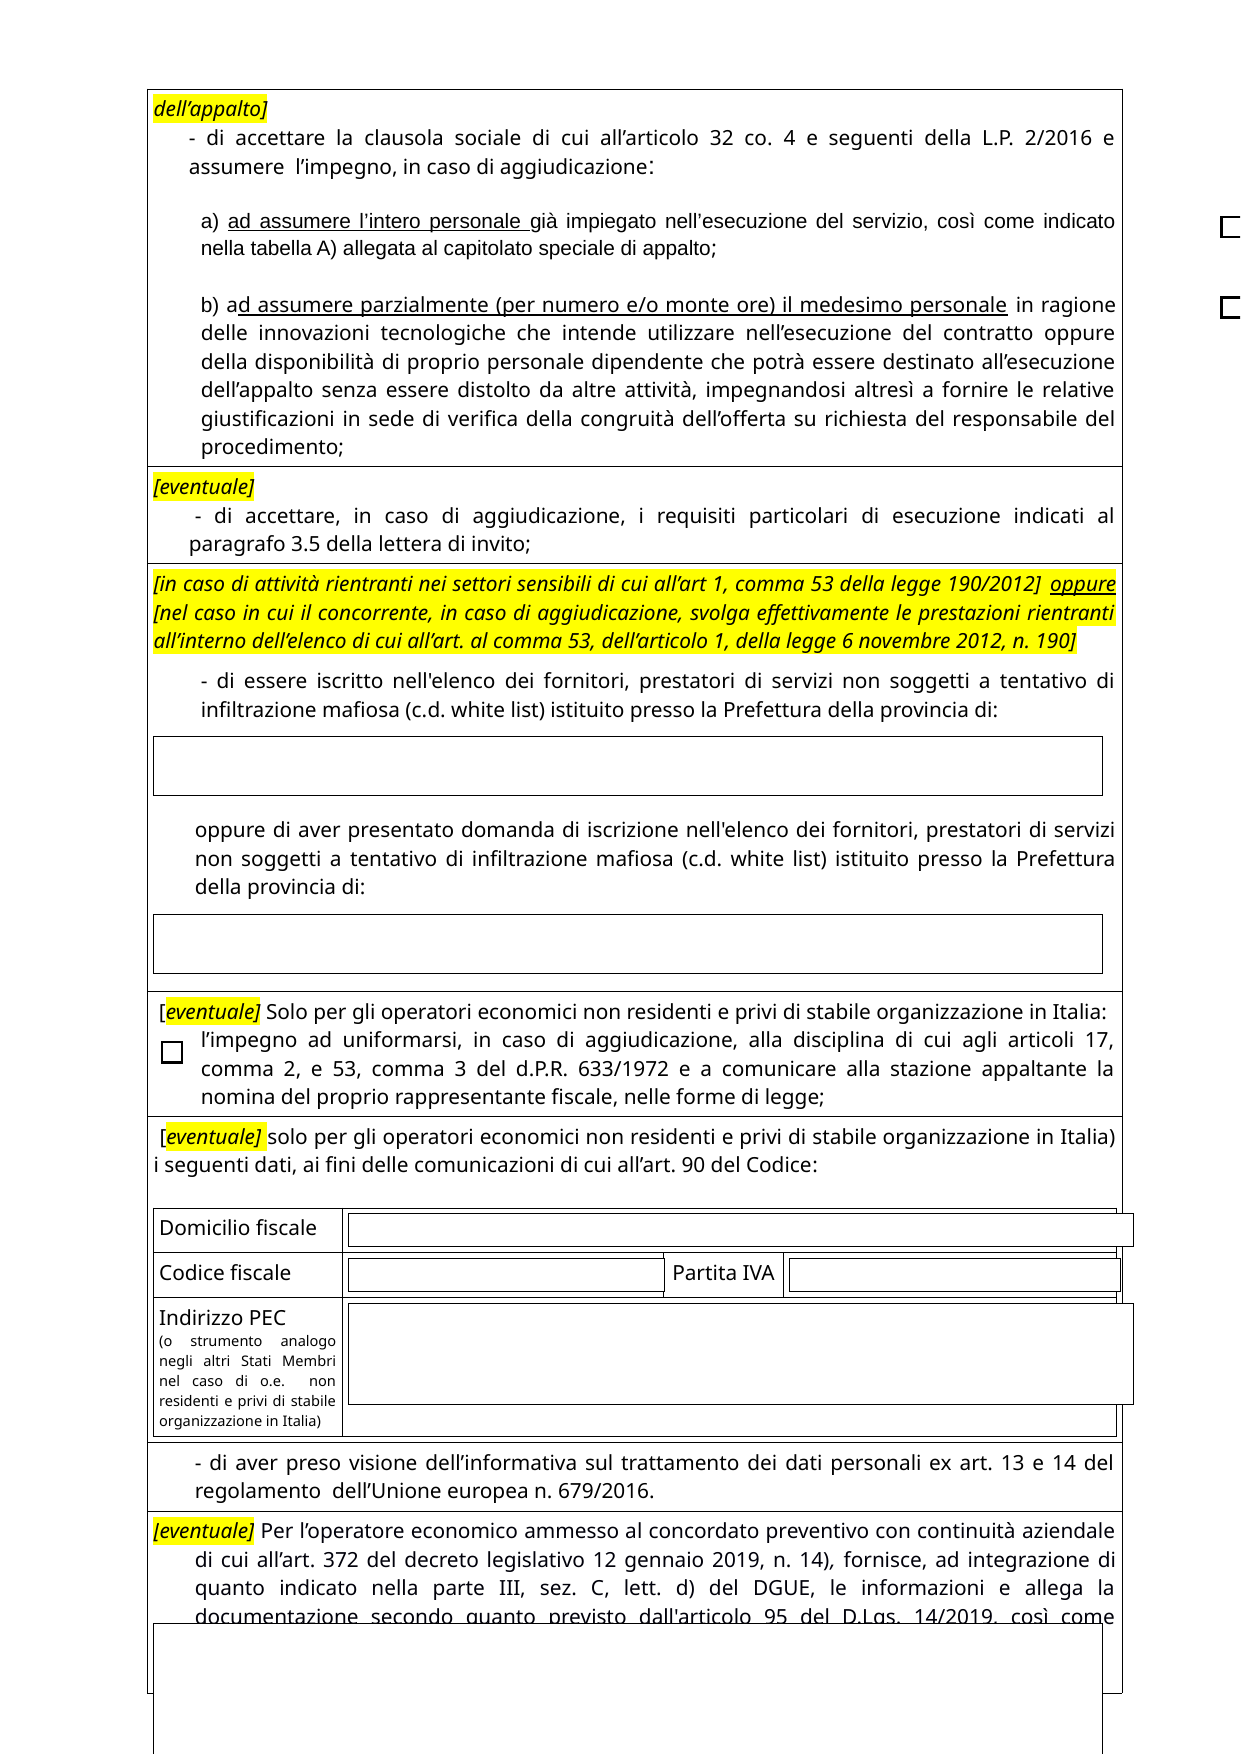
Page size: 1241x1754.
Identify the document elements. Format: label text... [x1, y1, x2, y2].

table_cell Codice fiscale [154, 1253, 342, 1297]
table_cell [eventuale] solo per gli operatori economici non residenti e privi di stabile organizzazione in Italia) i seguenti dati, ai fini delle comunicazioni di cui all’art. 90 del Codice: [148, 1117, 1122, 1442]
table_cell Partita IVA [664, 1253, 783, 1297]
table_cell - di aver preso visione dell’informativa sul trattamento dei dati personali ex art. 13 e 14 del regolamento dell’Unione europea n. 679/2016. [148, 1443, 1122, 1511]
table_cell [eventuale] Per l’operatore economico ammesso al concordato preventivo con continuità aziendale di cui all’art. 372 del decreto legislativo 12 gennaio 2019, n. 14), fornisce, ad integrazione di quanto indicato nella parte III, sez. C, lett. d) del DGUE, le informazioni e allega la documentazione secondo quanto previsto dall'articolo 95 del D.Lgs. 14/2019, così come specificate al punto 13.3 della lettera di invito: [148, 1512, 1122, 1693]
table_header Domicilio fiscale [154, 1209, 342, 1252]
table_cell [784, 1253, 1116, 1297]
table_cell [eventuale] - di accettare, in caso di aggiudicazione, i requisiti particolari di esecuzione indicati al paragrafo 3.5 della lettera di invito; [148, 467, 1122, 563]
table_cell Indirizzo PEC (o strumento analogo negli altri Stati Membri nel caso di o.e. non residenti e privi di stabile organizzazione in Italia) [154, 1298, 342, 1436]
table_cell dell’appalto] - di accettare la clausola sociale di cui all’articolo 32 co. 4 e seguenti della L.P. 2/2016 e assumere l’impegno, in caso di aggiudicazione: a) ad assumere l’intero personale già impiegato nell’esecuzione del servizio, così come indicato nella tabella A) allegata al capitolato speciale di appalto; b) ad assumere parzialmente (per numero e/o monte ore) il medesimo personale in ragione delle innovazioni tecnologiche che intende utilizzare nell’esecuzione del contratto oppure della disponibilità di proprio personale dipendente che potrà essere destinato all’esecuzione dell’appalto senza essere distolto da altre attività, impegnandosi altresì a fornire le relative giustificazioni in sede di verifica della congruità dell’offerta su richiesta del responsabile del procedimento; [148, 90, 1122, 466]
table_header [343, 1209, 1116, 1252]
table_cell [eventuale] Solo per gli operatori economici non residenti e privi di stabile organizzazione in Italia: l’impegno ad uniformarsi, in caso di aggiudicazione, alla disciplina di cui agli articoli 17, comma 2, e 53, comma 3 del d.P.R. 633/1972 e a comunicare alla stazione appaltante la nomina del proprio rappresentante fiscale, nelle forme di legge; [148, 992, 1122, 1116]
table_cell [in caso di attività rientranti nei settori sensibili di cui all’art 1, comma 53 della legge 190/2012] oppure [nel caso in cui il concorrente, in caso di aggiudicazione, svolga effettivamente le prestazioni rientranti all’interno dell’elenco di cui all’art. al comma 53, dell’articolo 1, della legge 6 novembre 2012, n. 190] - di essere iscritto nell'elenco dei fornitori, prestatori di servizi non soggetti a tentativo di infiltrazione mafiosa (c.d. white list) istituito presso la Prefettura della provincia di: oppure di aver presentato domanda di iscrizione nell'elenco dei fornitori, prestatori di servizi non soggetti a tentativo di infiltrazione mafiosa (c.d. white list) istituito presso la Prefettura della provincia di: [148, 564, 1122, 991]
table_cell [343, 1253, 663, 1297]
table_cell [343, 1298, 1116, 1436]
